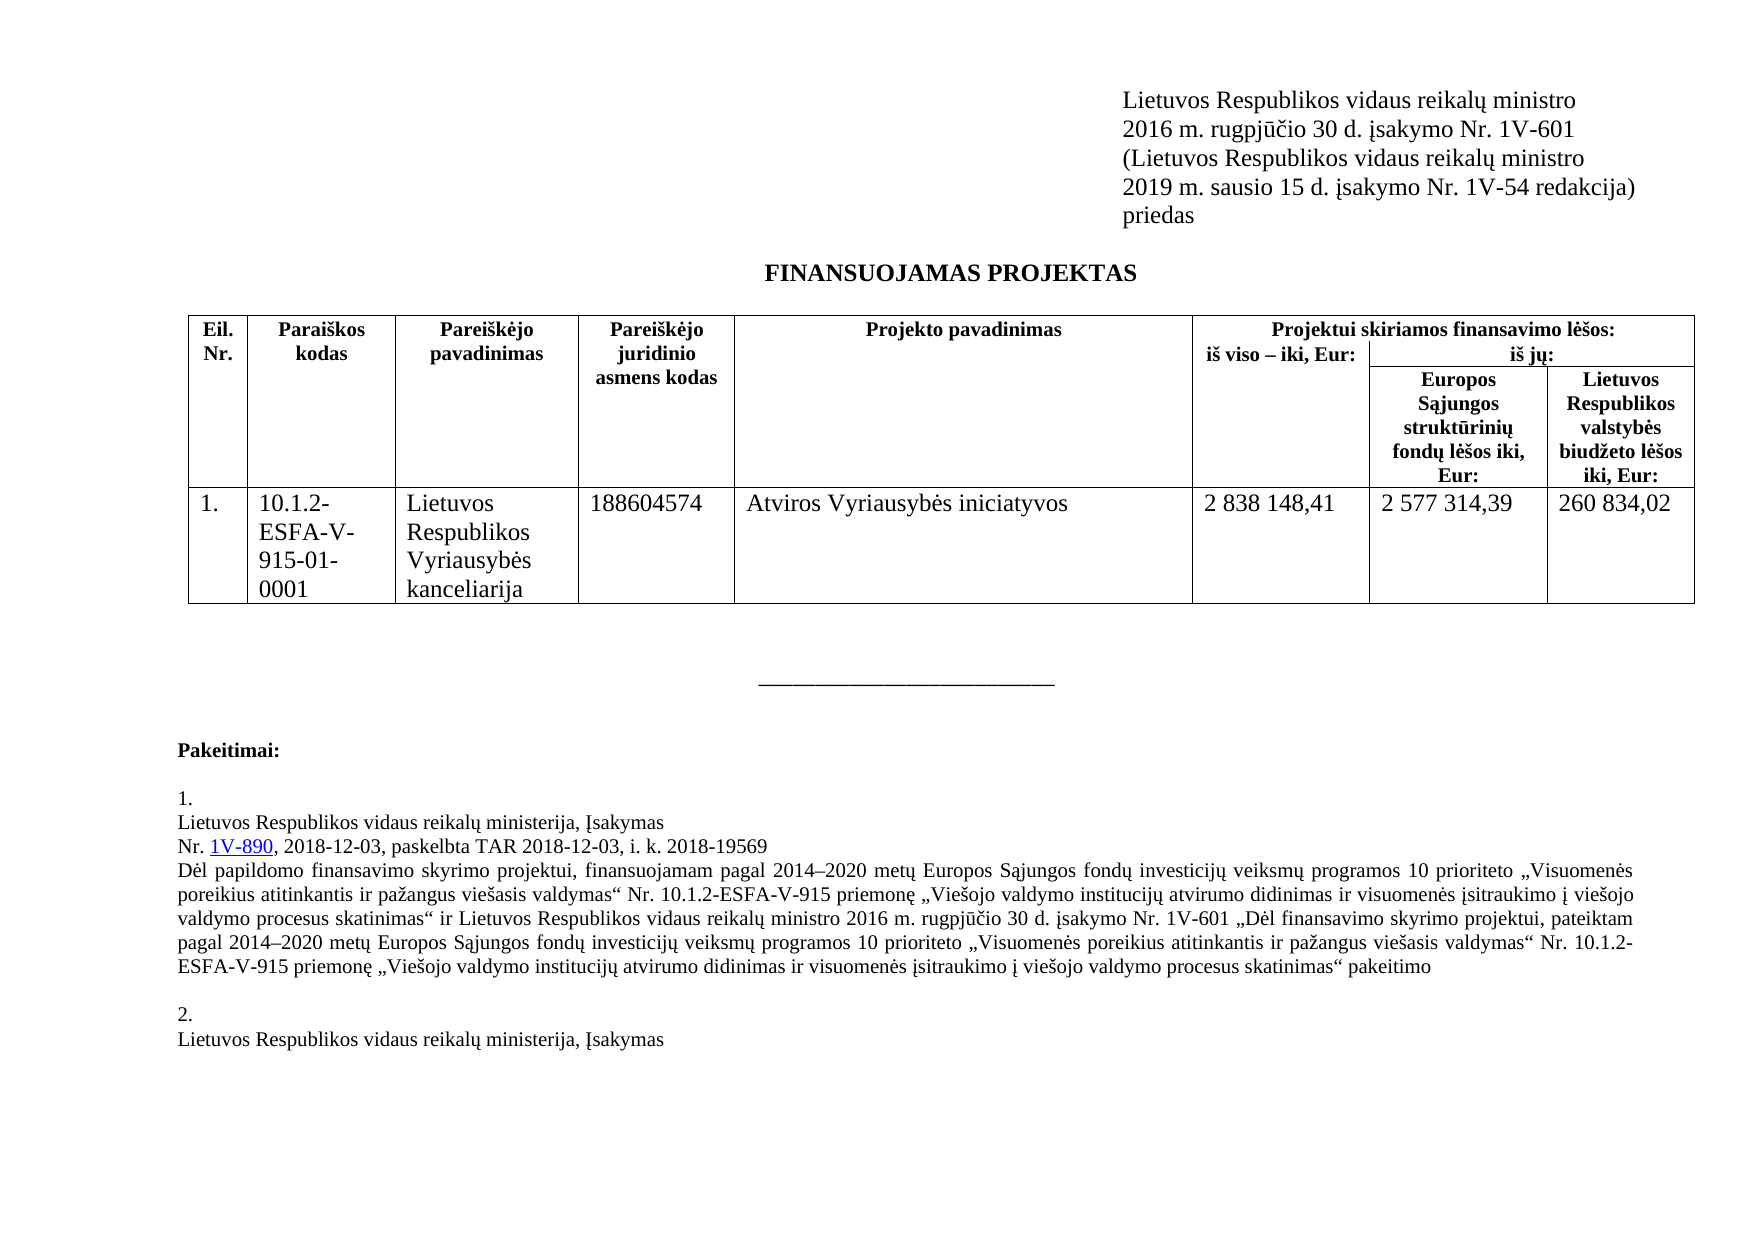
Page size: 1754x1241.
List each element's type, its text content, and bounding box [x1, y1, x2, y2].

text 1. [177, 786, 1636, 810]
text Nr. 1V-890, 2018-12-03, paskelbta TAR 2018-12-03, i. k. 2018-19569 [177, 834, 1636, 858]
table_cell Atviros Vyriausybės iniciatyvos [735, 488, 1192, 603]
text Lietuvos Respublikos vidaus reikalų ministerija, Įsakymas [177, 1026, 1636, 1051]
text Pakeitimai: [177, 738, 1636, 762]
table_header Eil. Nr. [189, 316, 247, 487]
table_header Pareiškėjo pavadinimas [396, 316, 578, 487]
table_header Paraiškos kodas [248, 316, 395, 487]
table_cell 188604574 [579, 488, 734, 603]
text Dėl papildomo finansavimo skyrimo projektui, finansuojamam pagal 2014–2020 metų Europos Sąjungos fondų investicijų veiksmų programos 10 prioriteto „Visuomenės poreikius atitinkantis ir pažangus viešasis valdymas“ Nr. 10.1.2-ESFA-V-915 priemonę „Viešojo valdymo institucijų atvirumo didinimas ir visuomenės įsitraukimo į viešojo valdymo procesus skatinimas“ ir Lietuvos Respublikos vidaus reikalų ministro 2016 m. rugpjūčio 30 d. įsakymo Nr. 1V-601 „Dėl finansavimo skyrimo projektui, pateiktam pagal 2014–2020 metų Europos Sąjungos fondų investicijų veiksmų programos 10 prioriteto „Visuomenės poreikius atitinkantis ir pažangus viešasis valdymas“ Nr. 10.1.2-ESFA-V-915 priemonę „Viešojo valdymo institucijų atvirumo didinimas ir visuomenės įsitraukimo į viešojo valdymo procesus skatinimas“ pakeitimo [177, 858, 1636, 978]
text 2. [177, 1002, 1636, 1026]
text FINANSUOJAMAS PROJEKTAS [177, 258, 1636, 287]
text Lietuvos Respublikos vidaus reikalų ministro [1122, 85, 1636, 114]
text 2016 m. rugpjūčio 30 d. įsakymo Nr. 1V-601 [1122, 114, 1636, 143]
text Lietuvos Respublikos vidaus reikalų ministerija, Įsakymas [177, 810, 1636, 834]
text priedas [1122, 200, 1636, 229]
table_cell iš viso – iki, Eur: [1193, 341, 1369, 487]
table_cell Europos Sąjungos struktūrinių fondų lėšos iki, Eur: [1370, 367, 1547, 487]
table_header Pareiškėjo juridinio asmens kodas [579, 316, 734, 487]
table_cell Lietuvos Respublikos Vyriausybės kanceliarija [396, 488, 578, 603]
table_cell Lietuvos Respublikos valstybės biudžeto lėšos iki, Eur: [1548, 367, 1694, 487]
table_cell iš jų: [1370, 341, 1694, 366]
table_cell 1. [189, 488, 247, 603]
text __________________________ [177, 662, 1636, 689]
text 2019 m. sausio 15 d. įsakymo Nr. 1V-54 redakcija) [1122, 172, 1636, 200]
table_cell 2 838 148,41 [1193, 488, 1369, 603]
table_header Projekto pavadinimas [735, 316, 1192, 487]
table_cell 10.1.2-ESFA-V-915-01-0001 [248, 488, 395, 603]
table_cell 2 577 314,39 [1370, 488, 1547, 603]
table_cell 260 834,02 [1548, 488, 1694, 603]
text (Lietuvos Respublikos vidaus reikalų ministro [1122, 143, 1636, 172]
table_header Projektui skiriamos finansavimo lėšos: [1193, 316, 1694, 341]
